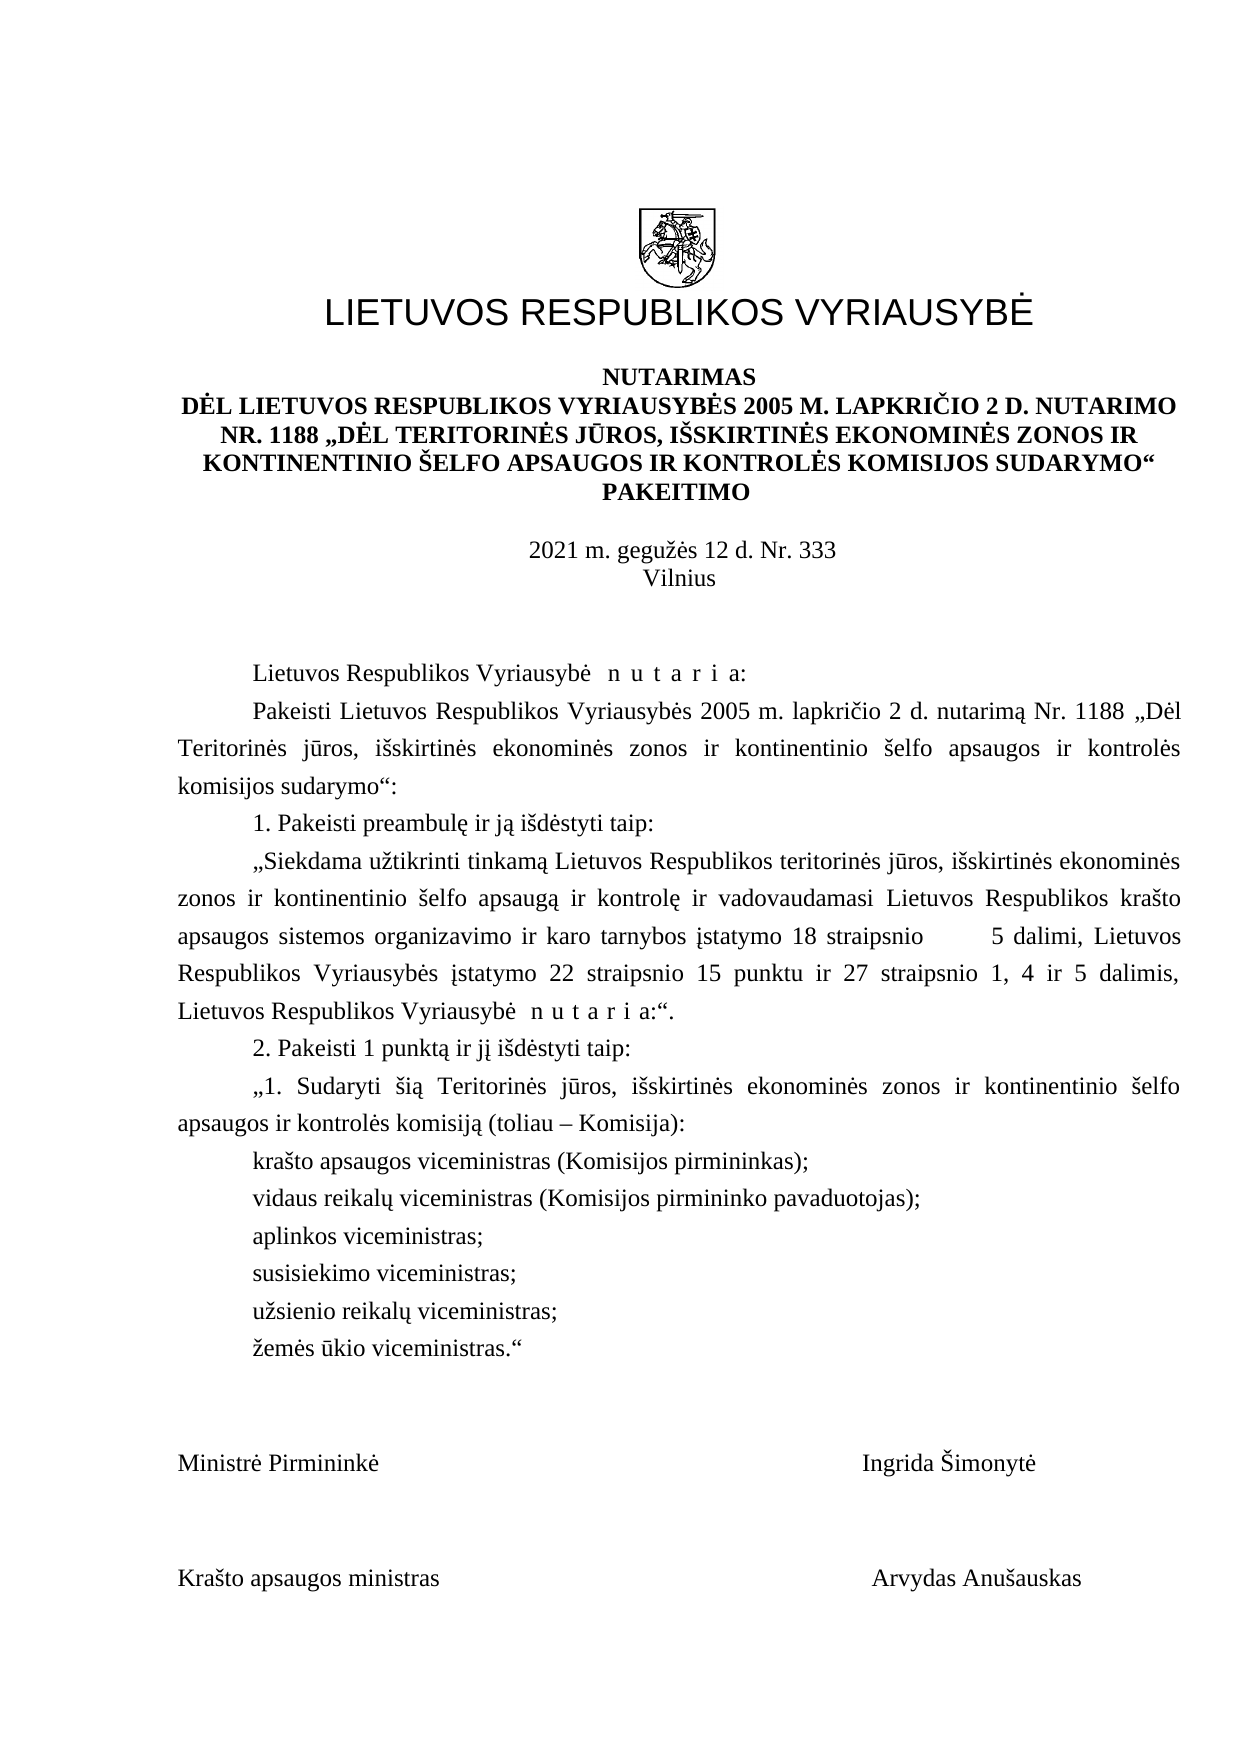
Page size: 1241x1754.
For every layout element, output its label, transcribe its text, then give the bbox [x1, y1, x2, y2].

text Lietuvos Respublikos Vyriausybė nutaria: [177, 650, 1181, 687]
text „1. Sudaryti šią Teritorinės jūros, išskirtinės ekonominės zonos ir kontinentinio šelfo apsaugos ir kontrolės komisiją (toliau – Komisija): [177, 1062, 1181, 1137]
text užsienio reikalų viceministras; [177, 1287, 1181, 1325]
text Pakeisti Lietuvos Respublikos Vyriausybės 2005 m. lapkričio 2 d. nutarimą Nr. 1188 „Dėl Teritorinės jūros, išskirtinės ekonominės zonos ir kontinentinio šelfo apsaugos ir kontrolės komisijos sudarymo“: [177, 687, 1181, 800]
text krašto apsaugos viceministras (Komisijos pirmininkas); [177, 1137, 1181, 1175]
text aplinkos viceministras; [177, 1212, 1181, 1250]
text Krašto apsaugos ministras Arvydas Anušauskas [177, 1563, 1181, 1592]
text nutarimas [177, 362, 1181, 391]
text vidaus reikalų viceministras (Komisijos pirmininko pavaduotojas); [177, 1175, 1181, 1212]
text Vilnius [177, 563, 1181, 592]
text 2021 m. gegužės 12 d. Nr. 333 [177, 535, 1181, 563]
text 2. Pakeisti 1 punktą ir jį išdėstyti taip: [177, 1025, 1181, 1062]
text Lietuvos Respublikos Vyriausybė [177, 290, 1181, 333]
text susisiekimo viceministras; [177, 1250, 1181, 1287]
text 1. Pakeisti preambulę ir ją išdėstyti taip: [177, 800, 1181, 837]
text žemės ūkio viceministras.“ [177, 1325, 1181, 1362]
text „Siekdama užtikrinti tinkamą Lietuvos Respublikos teritorinės jūros, išskirtinės ekonominės zonos ir kontinentinio šelfo apsaugą ir kontrolę ir vadovaudamasi Lietuvos Respublikos krašto apsaugos sistemos organizavimo ir karo tarnybos įstatymo 18 straipsnio 5 dalimi, Lietuvos Respublikos Vyriausybės įstatymo 22 straipsnio 15 punktu ir 27 straipsnio 1, 4 ir 5 dalimis, Lietuvos Respublikos Vyriausybė nutaria:“. [177, 837, 1181, 1025]
text Ministrė Pirmininkė Ingrida Šimonytė [177, 1448, 1181, 1477]
text DĖL LIETUVOS RESPUBLIKOS VYRIAUSYBĖS 2005 M. LAPKRIČIO 2 D. NUTARIMO NR. 1188 „DĖL TERITORINĖS JŪROS, IŠSKIRTINĖS EKONOMINĖS ZONOS IR KONTINENTINIO ŠELFO APSAUGOS IR KONTROLĖS KOMISIJOS SUDARYMO“ PAKEITIMO [177, 391, 1181, 506]
